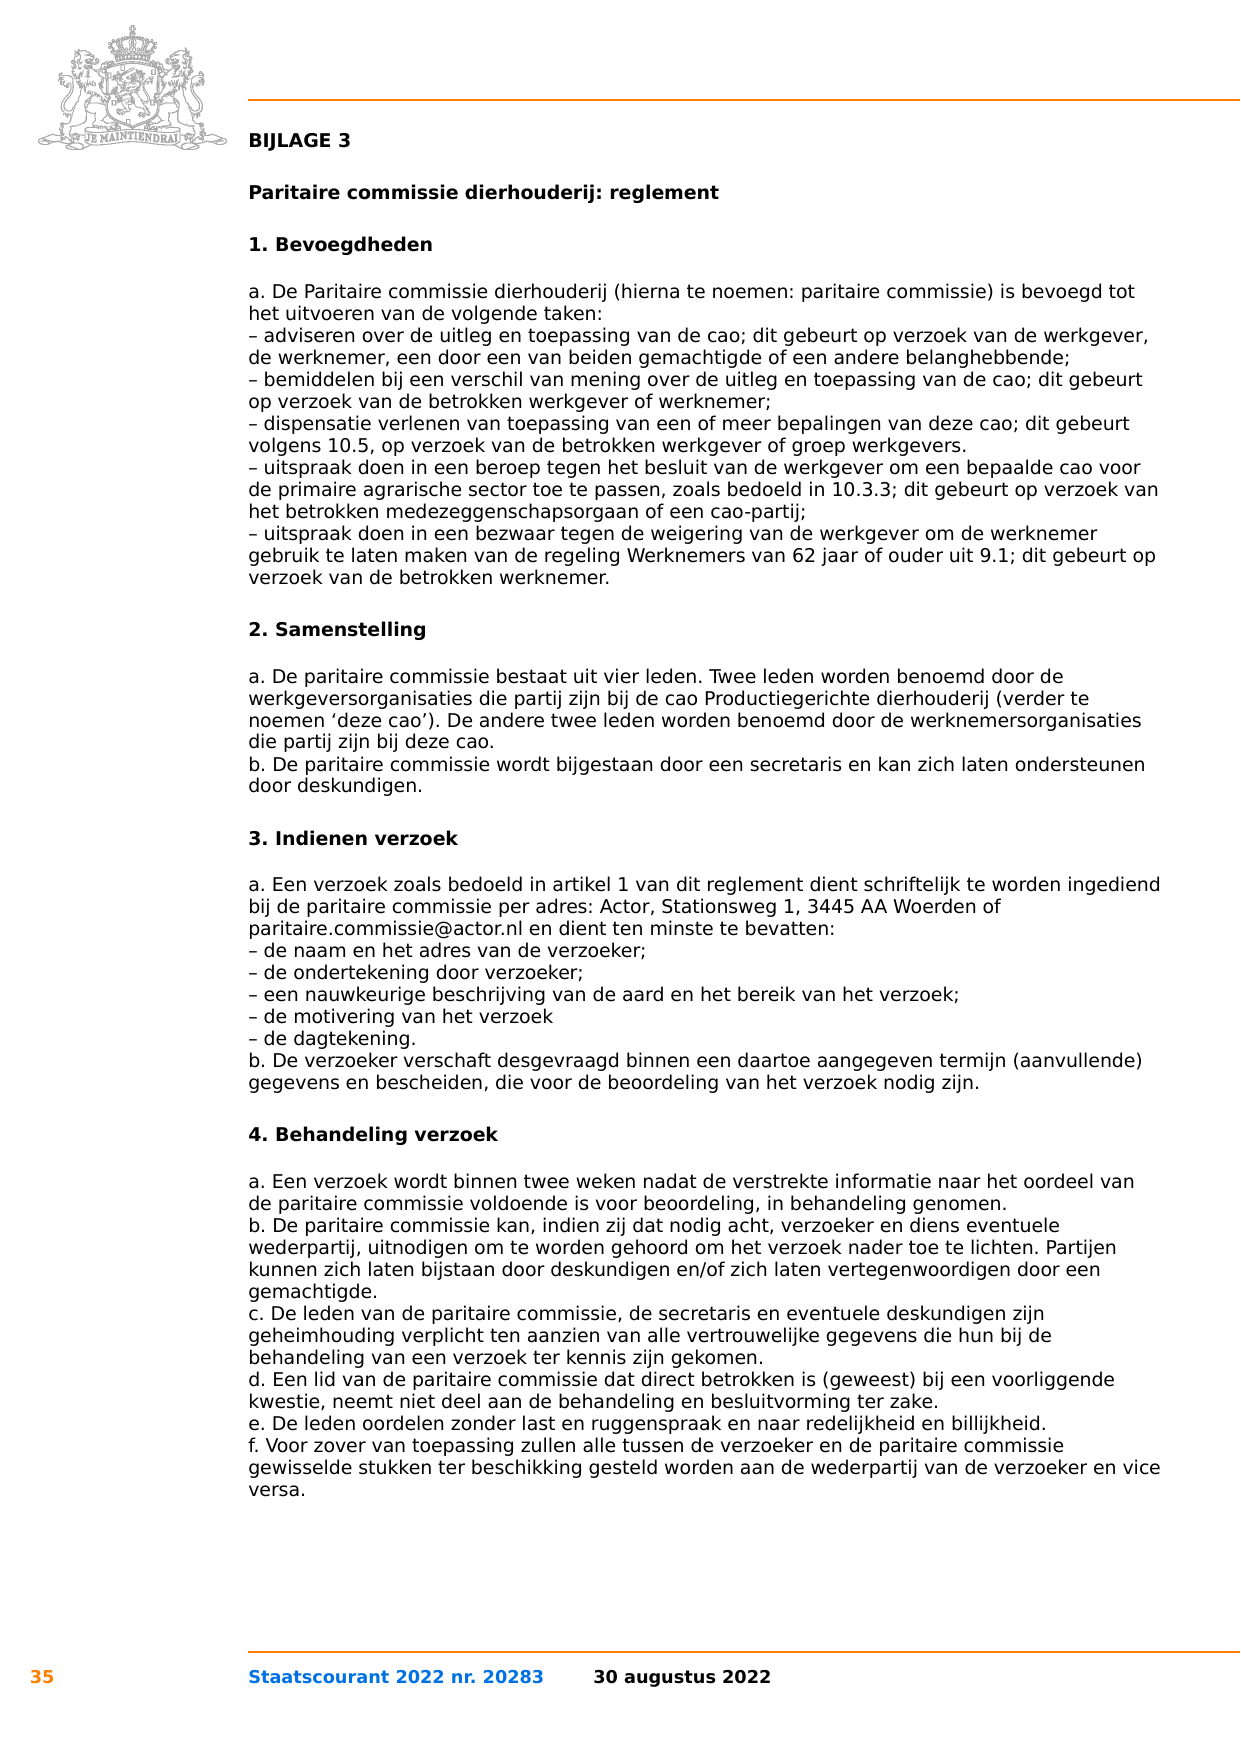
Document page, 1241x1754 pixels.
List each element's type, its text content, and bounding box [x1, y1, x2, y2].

text e. De leden oordelen zonder last en ruggenspraak en naar redelijkheid en billijkheid. [248, 1413, 1163, 1435]
text a. De Paritaire commissie dierhouderij (hierna te noemen: paritaire commissie) is bevoegd tot het uitvoeren van de volgende taken: [248, 281, 1163, 325]
picture [38, 25, 227, 150]
text a. De paritaire commissie bestaat uit vier leden. Twee leden worden benoemd door de werkgeversorganisaties die partij zijn bij de cao Productiegerichte dierhouderij (verder te noemen ‘deze cao’). De andere twee leden worden benoemd door de werknemersorganisaties die partij zijn bij deze cao. [248, 666, 1163, 753]
subtitle BIJLAGE 3 [248, 130, 1163, 152]
text c. De leden van de paritaire commissie, de secretaris en eventuele deskundigen zijn geheimhouding verplicht ten aanzien van alle vertrouwelijke gegevens die hun bij de behandeling van een verzoek ter kennis zijn gekomen. [248, 1303, 1163, 1369]
text b. De paritaire commissie wordt bijgestaan door een secretaris en kan zich laten ondersteunen door deskundigen. [248, 753, 1163, 797]
subtitle 1. Bevoegdheden [248, 234, 1163, 256]
text – de dagtekening. [248, 1028, 1163, 1050]
text f. Voor zover van toepassing zullen alle tussen de verzoeker en de paritaire commissie gewisselde stukken ter beschikking gesteld worden aan de wederpartij van de verzoeker en vice versa. [248, 1435, 1163, 1501]
text – bemiddelen bij een verschil van mening over de uitleg en toepassing van de cao; dit gebeurt op verzoek van de betrokken werkgever of werknemer; [248, 369, 1163, 413]
text a. Een verzoek zoals bedoeld in artikel 1 van dit reglement dient schriftelijk te worden ingediend bij de paritaire commissie per adres: Actor, Stationsweg 1, 3445 AA Woerden of paritaire.commissie@actor.nl en dient ten minste te bevatten: [248, 874, 1163, 940]
subtitle 2. Samenstelling [248, 618, 1163, 641]
text b. De paritaire commissie kan, indien zij dat nodig acht, verzoeker en diens eventuele wederpartij, uitnodigen om te worden gehoord om het verzoek nader toe te lichten. Partijen kunnen zich laten bijstaan door deskundigen en/of zich laten vertegenwoordigen door een gemachtigde. [248, 1215, 1163, 1303]
subtitle 4. Behandeling verzoek [248, 1124, 1163, 1146]
text – uitspraak doen in een bezwaar tegen de weigering van de werkgever om de werknemer gebruik te laten maken van de regeling Werknemers van 62 jaar of ouder uit 9.1; dit gebeurt op verzoek van de betrokken werknemer. [248, 523, 1163, 588]
text – een nauwkeurige beschrijving van de aard en het bereik van het verzoek; [248, 984, 1163, 1006]
subtitle Paritaire commissie dierhouderij: reglement [248, 182, 1163, 204]
text a. Een verzoek wordt binnen twee weken nadat de verstrekte informatie naar het oordeel van de paritaire commissie voldoende is voor beoordeling, in behandeling genomen. [248, 1171, 1163, 1215]
subtitle 3. Indienen verzoek [248, 827, 1163, 849]
text – de naam en het adres van de verzoeker; [248, 940, 1163, 962]
text – de motivering van het verzoek [248, 1006, 1163, 1028]
text – de ondertekening door verzoeker; [248, 962, 1163, 984]
text d. Een lid van de paritaire commissie dat direct betrokken is (geweest) bij een voorliggende kwestie, neemt niet deel aan de behandeling en besluitvorming ter zake. [248, 1369, 1163, 1413]
text – dispensatie verlenen van toepassing van een of meer bepalingen van deze cao; dit gebeurt volgens 10.5, op verzoek van de betrokken werkgever of groep werkgevers. [248, 413, 1163, 457]
text – adviseren over de uitleg en toepassing van de cao; dit gebeurt op verzoek van de werkgever, de werknemer, een door een van beiden gemachtigde of een andere belanghebbende; [248, 325, 1163, 369]
text – uitspraak doen in een beroep tegen het besluit van de werkgever om een bepaalde cao voor de primaire agrarische sector toe te passen, zoals bedoeld in 10.3.3; dit gebeurt op verzoek van het betrokken medezeggenschapsorgaan of een cao-partij; [248, 457, 1163, 523]
text b. De verzoeker verschaft desgevraagd binnen een daartoe aangegeven termijn (aanvullende) gegevens en bescheiden, die voor de beoordeling van het verzoek nodig zijn. [248, 1050, 1163, 1094]
